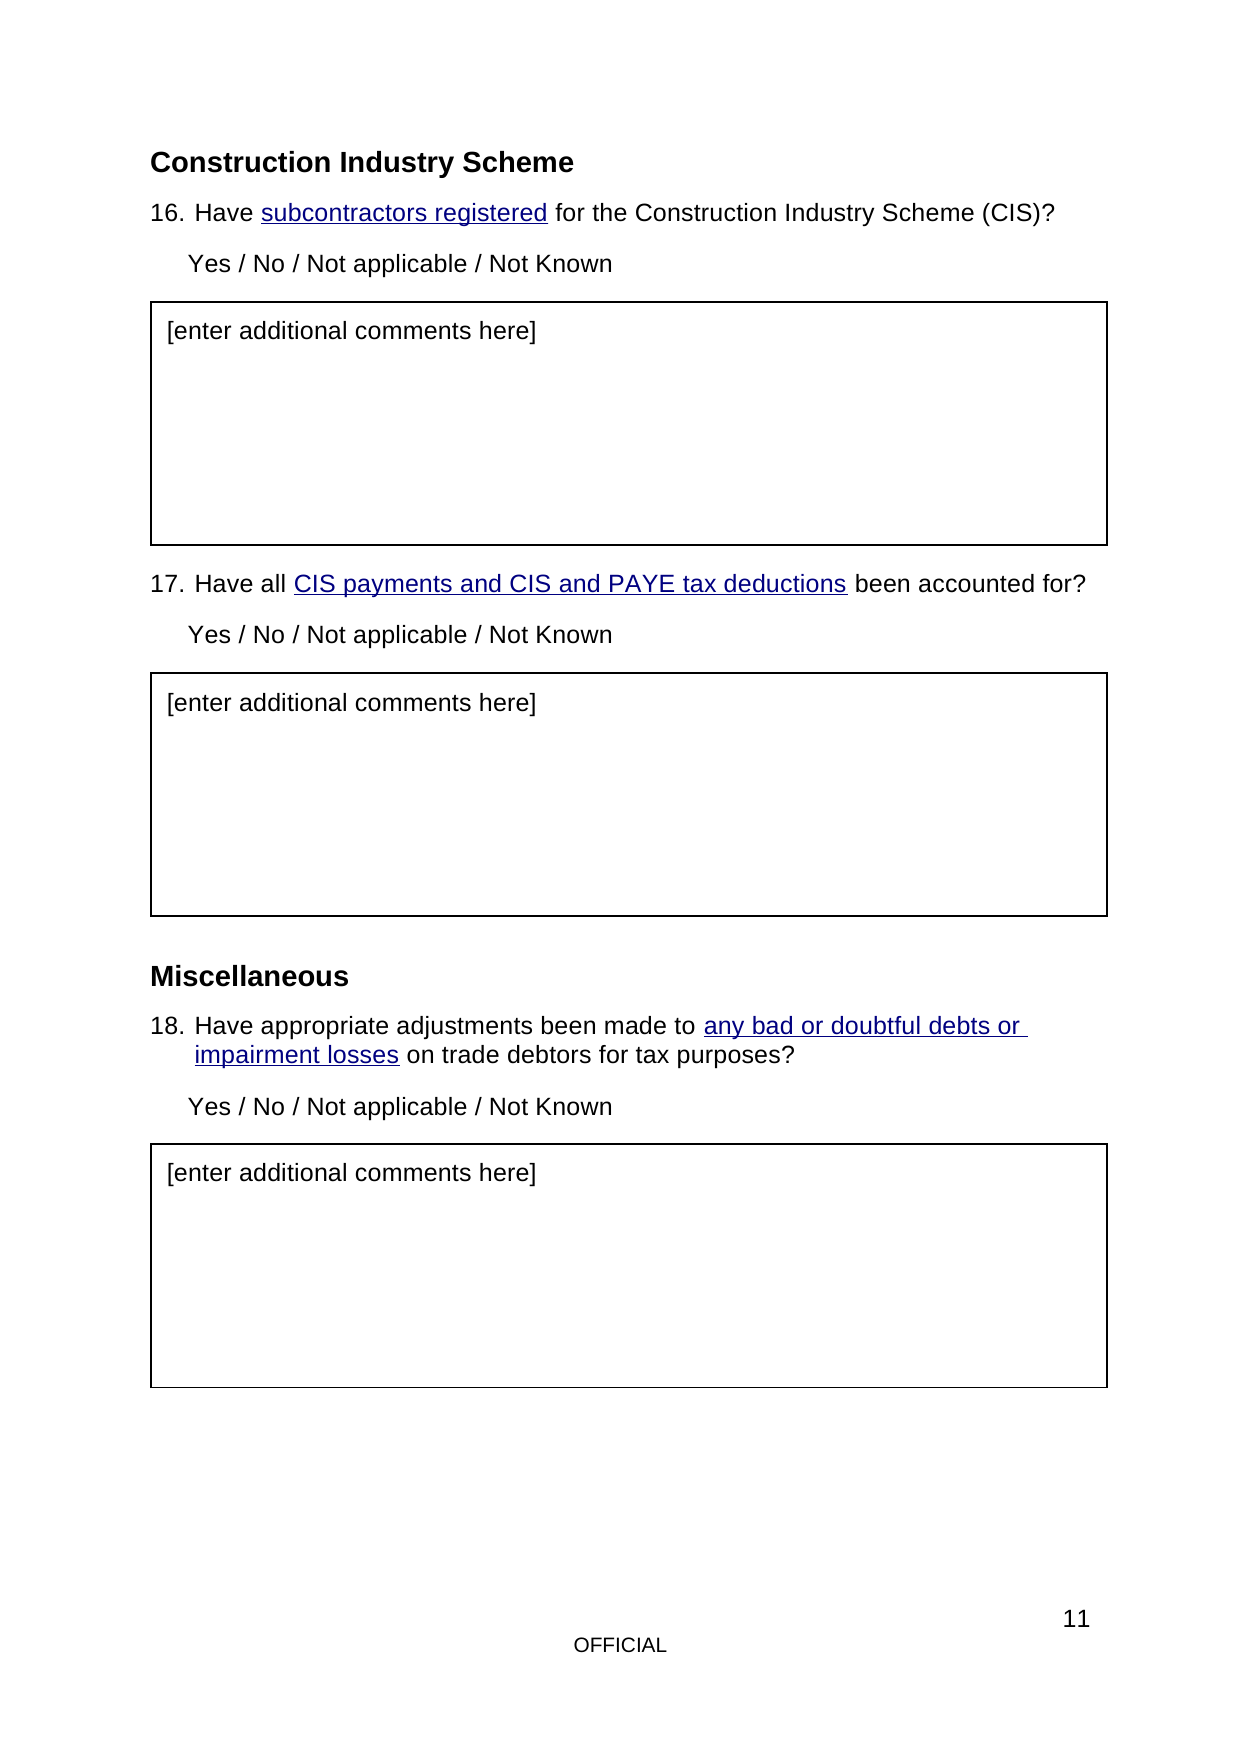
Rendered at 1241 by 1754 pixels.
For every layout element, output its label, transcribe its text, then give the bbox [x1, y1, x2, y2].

text [enter additional comments here] [167, 1158, 1087, 1187]
subtitle Have appropriate adjustments been made to any bad or doubtful debts or impairment losses on trade debtors for tax purposes? [150, 1011, 1090, 1068]
subtitle Construction Industry Scheme [150, 145, 1090, 179]
subtitle Have all CIS payments and CIS and PAYE tax deductions been accounted for? [150, 569, 1090, 598]
subtitle Have subcontractors registered for the Construction Industry Scheme (CIS)? [150, 198, 1090, 226]
subtitle Yes / No / Not applicable / Not Known [187, 249, 1090, 278]
subtitle Yes / No / Not applicable / Not Known [187, 621, 1090, 649]
text [enter additional comments here] [167, 316, 1087, 345]
subtitle Miscellaneous [150, 959, 1090, 992]
subtitle Yes / No / Not applicable / Not Known [187, 1091, 1090, 1120]
text [enter additional comments here] [167, 687, 1087, 716]
